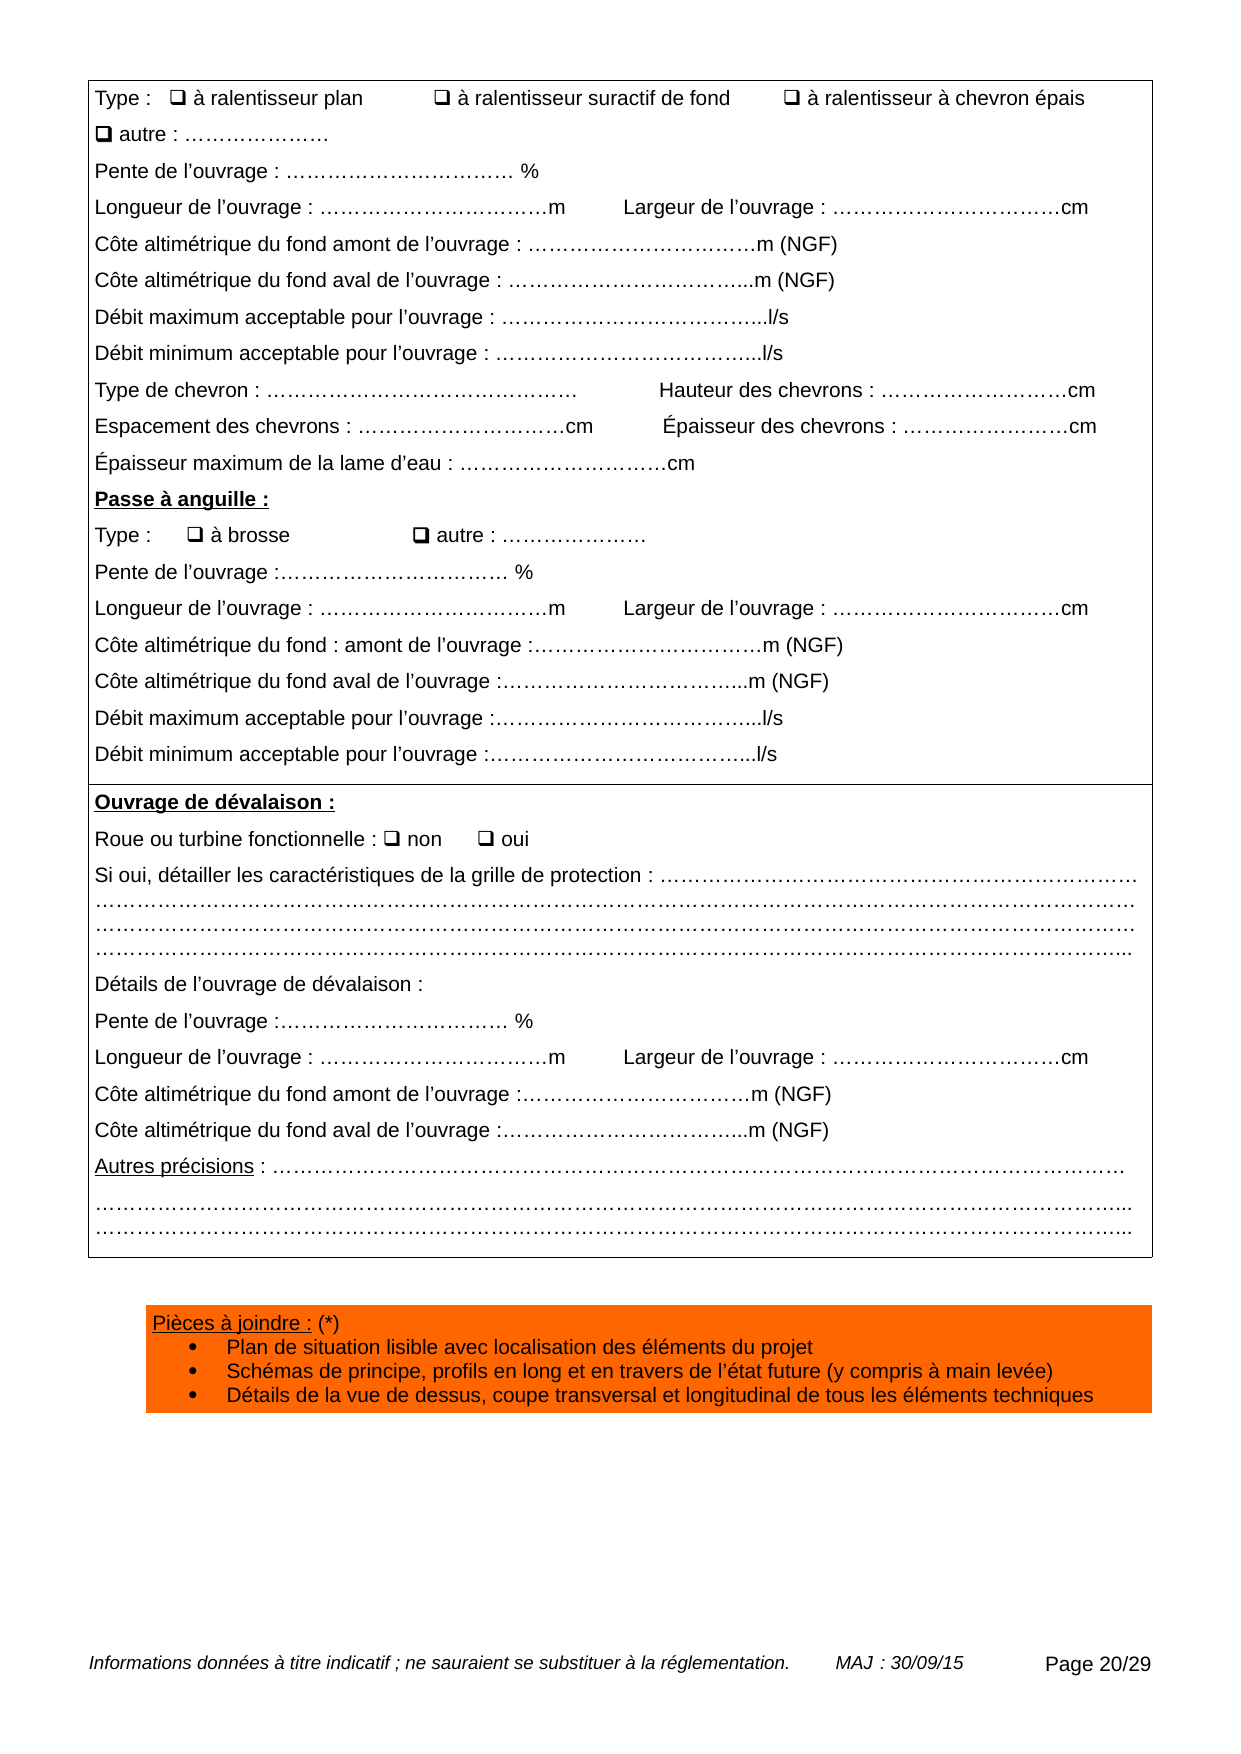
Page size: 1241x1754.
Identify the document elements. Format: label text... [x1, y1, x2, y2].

table_header Pièces à joindre : (*) Plan de situation lisible avec localisation des éléments du projet Schémas de principe, profils en long et en travers de l’état future (y compris à main levée) Détails de la vue de dessus, coupe transversal et longitudinal de tous les éléments techniques [146, 1305, 1152, 1413]
table_cell Ouvrage de dévalaison : Roue ou turbine fonctionnelle :  non  oui Si oui, détailler les caractéristiques de la grille de protection : …………………………………………………………… ……………………………………………………………………………………………………………………………………………………………………………………………………………………………………………………………………………………………………………………………………………………………………………………………………………... Détails de l’ouvrage de dévalaison : Pente de l’ouvrage :…………………………… % Longueur de l’ouvrage : ……………………………m Largeur de l’ouvrage : ……………………………cm Côte altimétrique du fond amont de l’ouvrage :……………………………m (NGF) Côte altimétrique du fond aval de l’ouvrage :……………………………...m (NGF) Autres précisions : …………………………………………………………………………………………………………… …………………………………………………………………………………………………………………………………...…………………………………………………………………………………………………………………………………... [89, 785, 1152, 1257]
table_header [89, 1305, 146, 1413]
table_cell Type :  à ralentisseur plan  à ralentisseur suractif de fond  à ralentisseur à chevron épais  autre : ………………… Pente de l’ouvrage : …………………………… % Longueur de l’ouvrage : ……………………………m Largeur de l’ouvrage : ……………………………cm Côte altimétrique du fond amont de l’ouvrage : ……………………………m (NGF) Côte altimétrique du fond aval de l’ouvrage : ……………………………...m (NGF) Débit maximum acceptable pour l’ouvrage : ………………………………...l/s Débit minimum acceptable pour l’ouvrage : ………………………………...l/s Type de chevron : ……………………………………… Hauteur des chevrons : ………………………cm Espacement des chevrons : …………………………cm Épaisseur des chevrons : ……………………cm Épaisseur maximum de la lame d’eau : …………………………cm Passe à anguille : Type :  à brosse  autre : ………………… Pente de l’ouvrage :…………………………… % Longueur de l’ouvrage : ……………………………m Largeur de l’ouvrage : ……………………………cm Côte altimétrique du fond : amont de l’ouvrage :……………………………m (NGF) Côte altimétrique du fond aval de l’ouvrage :……………………………...m (NGF) Débit maximum acceptable pour l’ouvrage :………………………………...l/s Débit minimum acceptable pour l’ouvrage :………………………………...l/s [89, 81, 1152, 784]
